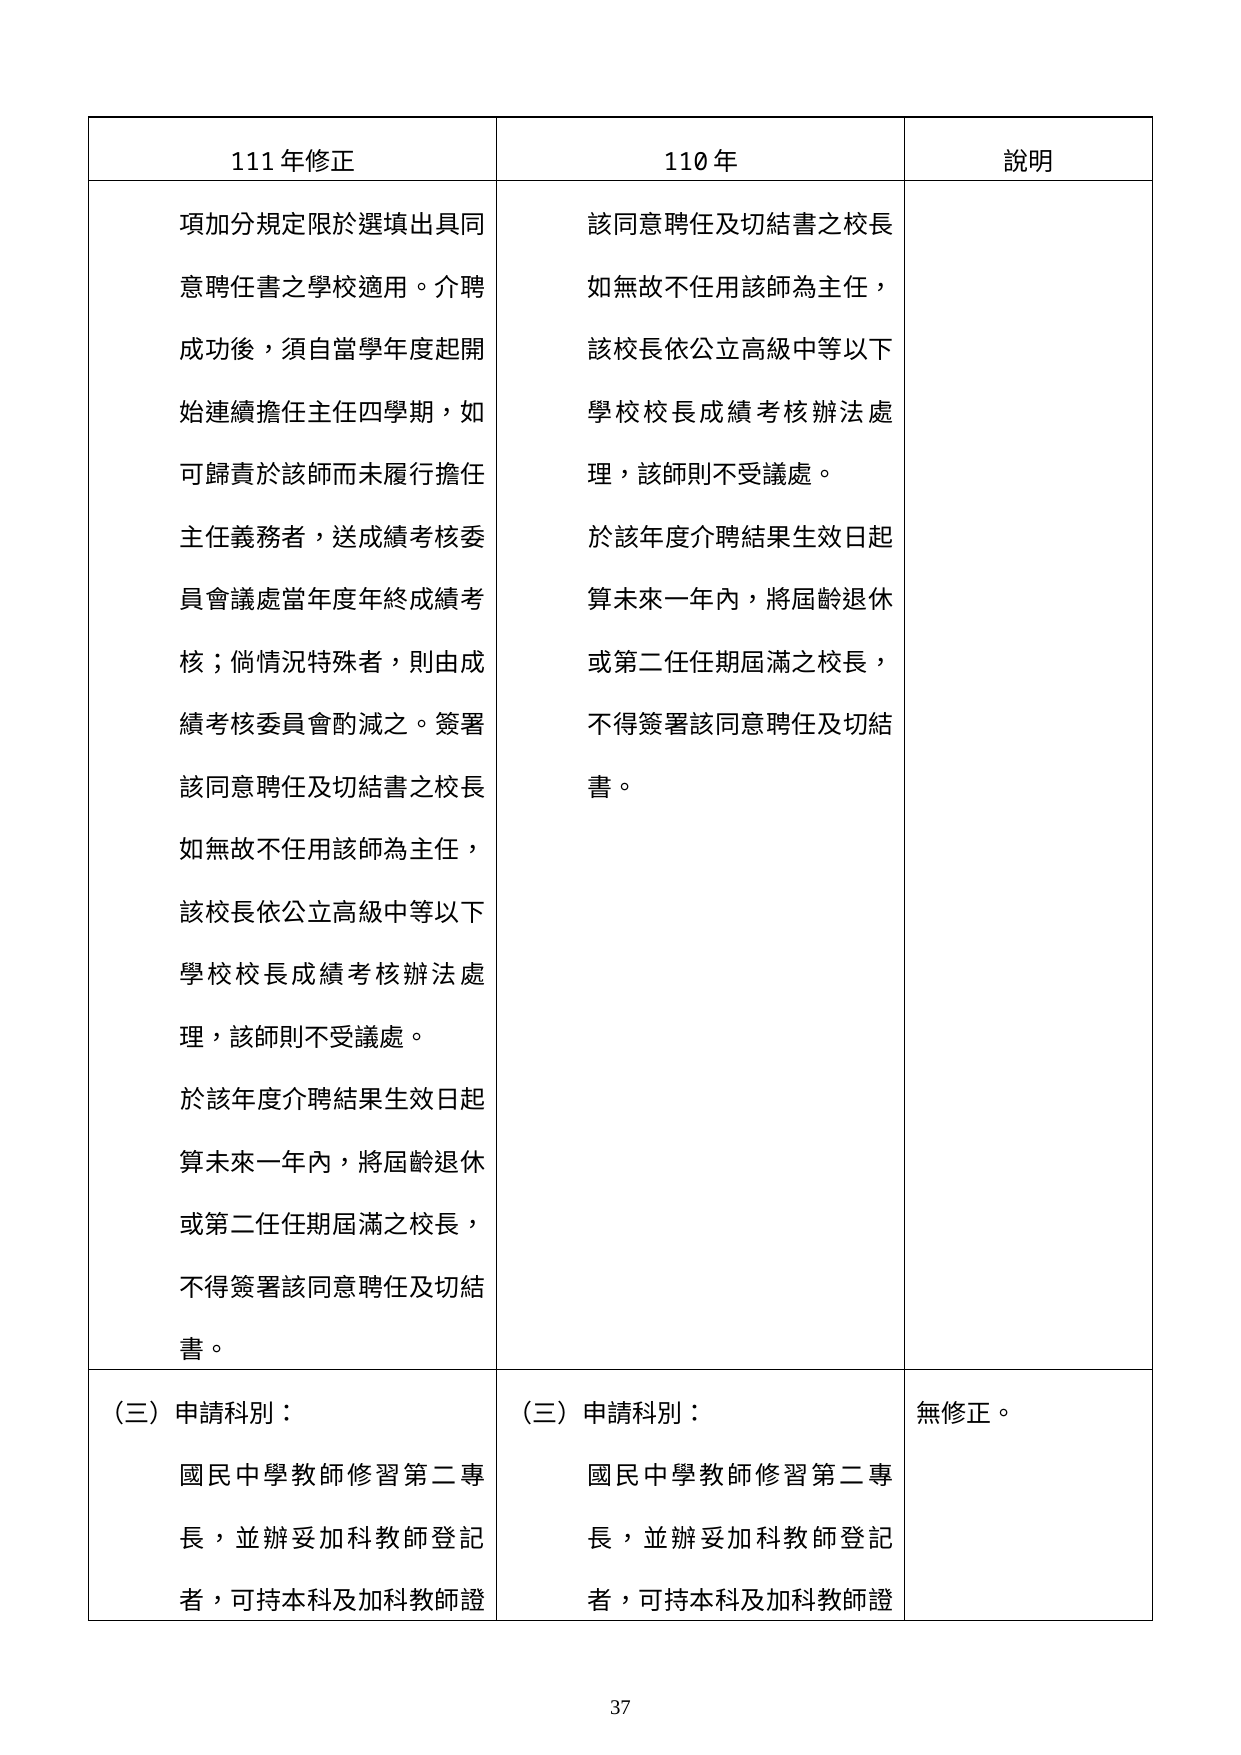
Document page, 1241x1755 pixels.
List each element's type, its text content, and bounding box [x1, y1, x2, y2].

table_cell （三）申請科別： 國民中學教師修習第二專長，並辦妥加科教師登記者，可持本科及加科教師證 [89, 1370, 496, 1619]
table_cell 項加分規定限於選填出具同意聘任書之學校適用。介聘成功後，須自當學年度起開始連續擔任主任四學期，如可歸責於該師而未履行擔任主任義務者，送成績考核委員會議處當年度年終成績考核；倘情況特殊者，則由成績考核委員會酌減之。簽署該同意聘任及切結書之校長如無故不任用該師為主任，該校長依公立高級中等以下學校校長成績考核辦法處理，該師則不受議處。 於該年度介聘結果生效日起算未來一年內，將屆齡退休或第二任任期屆滿之校長，不得簽署該同意聘任及切結書。 [89, 181, 496, 1368]
table_cell 該同意聘任及切結書之校長如無故不任用該師為主任，該校長依公立高級中等以下學校校長成績考核辦法處理，該師則不受議處。 於該年度介聘結果生效日起算未來一年內，將屆齡退休或第二任任期屆滿之校長，不得簽署該同意聘任及切結書。 [497, 181, 904, 1368]
table_cell （三）申請科別： 國民中學教師修習第二專長，並辦妥加科教師登記者，可持本科及加科教師證 [497, 1370, 904, 1619]
table_cell 無修正。 [905, 1370, 1152, 1619]
table_header 說明 [905, 118, 1152, 180]
table_cell [905, 181, 1152, 1368]
table_header 110年 [497, 118, 904, 180]
table_header 111年修正 [89, 118, 496, 180]
